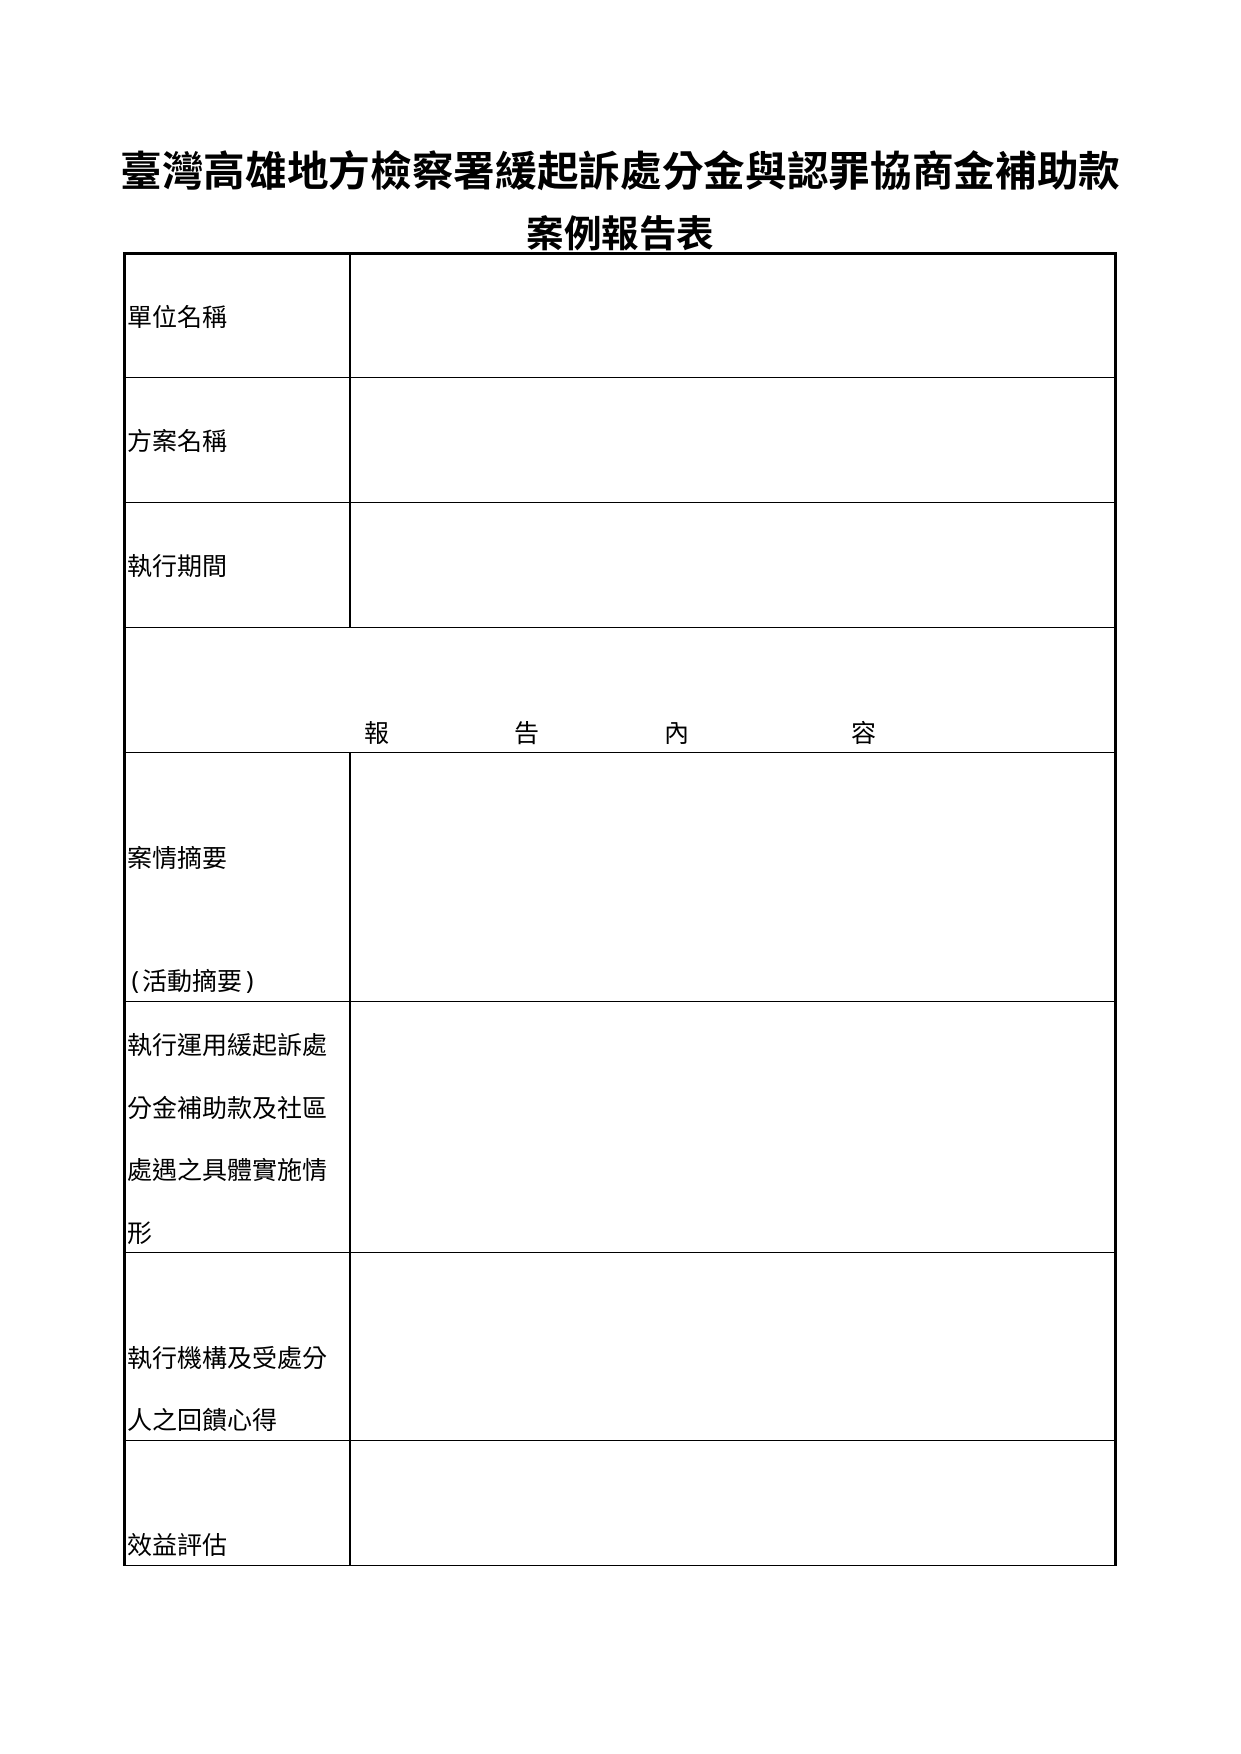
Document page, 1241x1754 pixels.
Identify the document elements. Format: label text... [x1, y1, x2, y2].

table_cell 案情摘要 (活動摘要) [126, 753, 349, 1001]
table_header [351, 255, 1114, 377]
table_cell 報 告 內 容 [126, 628, 1114, 752]
text 臺灣高雄地方檢察署緩起訴處分金與認罪協商金補助款案例報告表 [118, 127, 1122, 252]
table_cell [351, 1253, 1114, 1439]
table_header 單位名稱 [126, 255, 349, 377]
table_cell 效益評估 [126, 1441, 349, 1564]
table_cell [351, 1441, 1114, 1564]
table_cell 執行運用緩起訴處分金補助款及社區處遇之具體實施情形 [126, 1002, 349, 1252]
table_cell [351, 1002, 1114, 1252]
table_cell [351, 378, 1114, 502]
table_cell [351, 503, 1114, 627]
table_cell 方案名稱 [126, 378, 349, 502]
table_cell 執行期間 [126, 503, 349, 627]
table_cell 執行機構及受處分人之回饋心得 [126, 1253, 349, 1439]
table_cell [351, 753, 1114, 1001]
